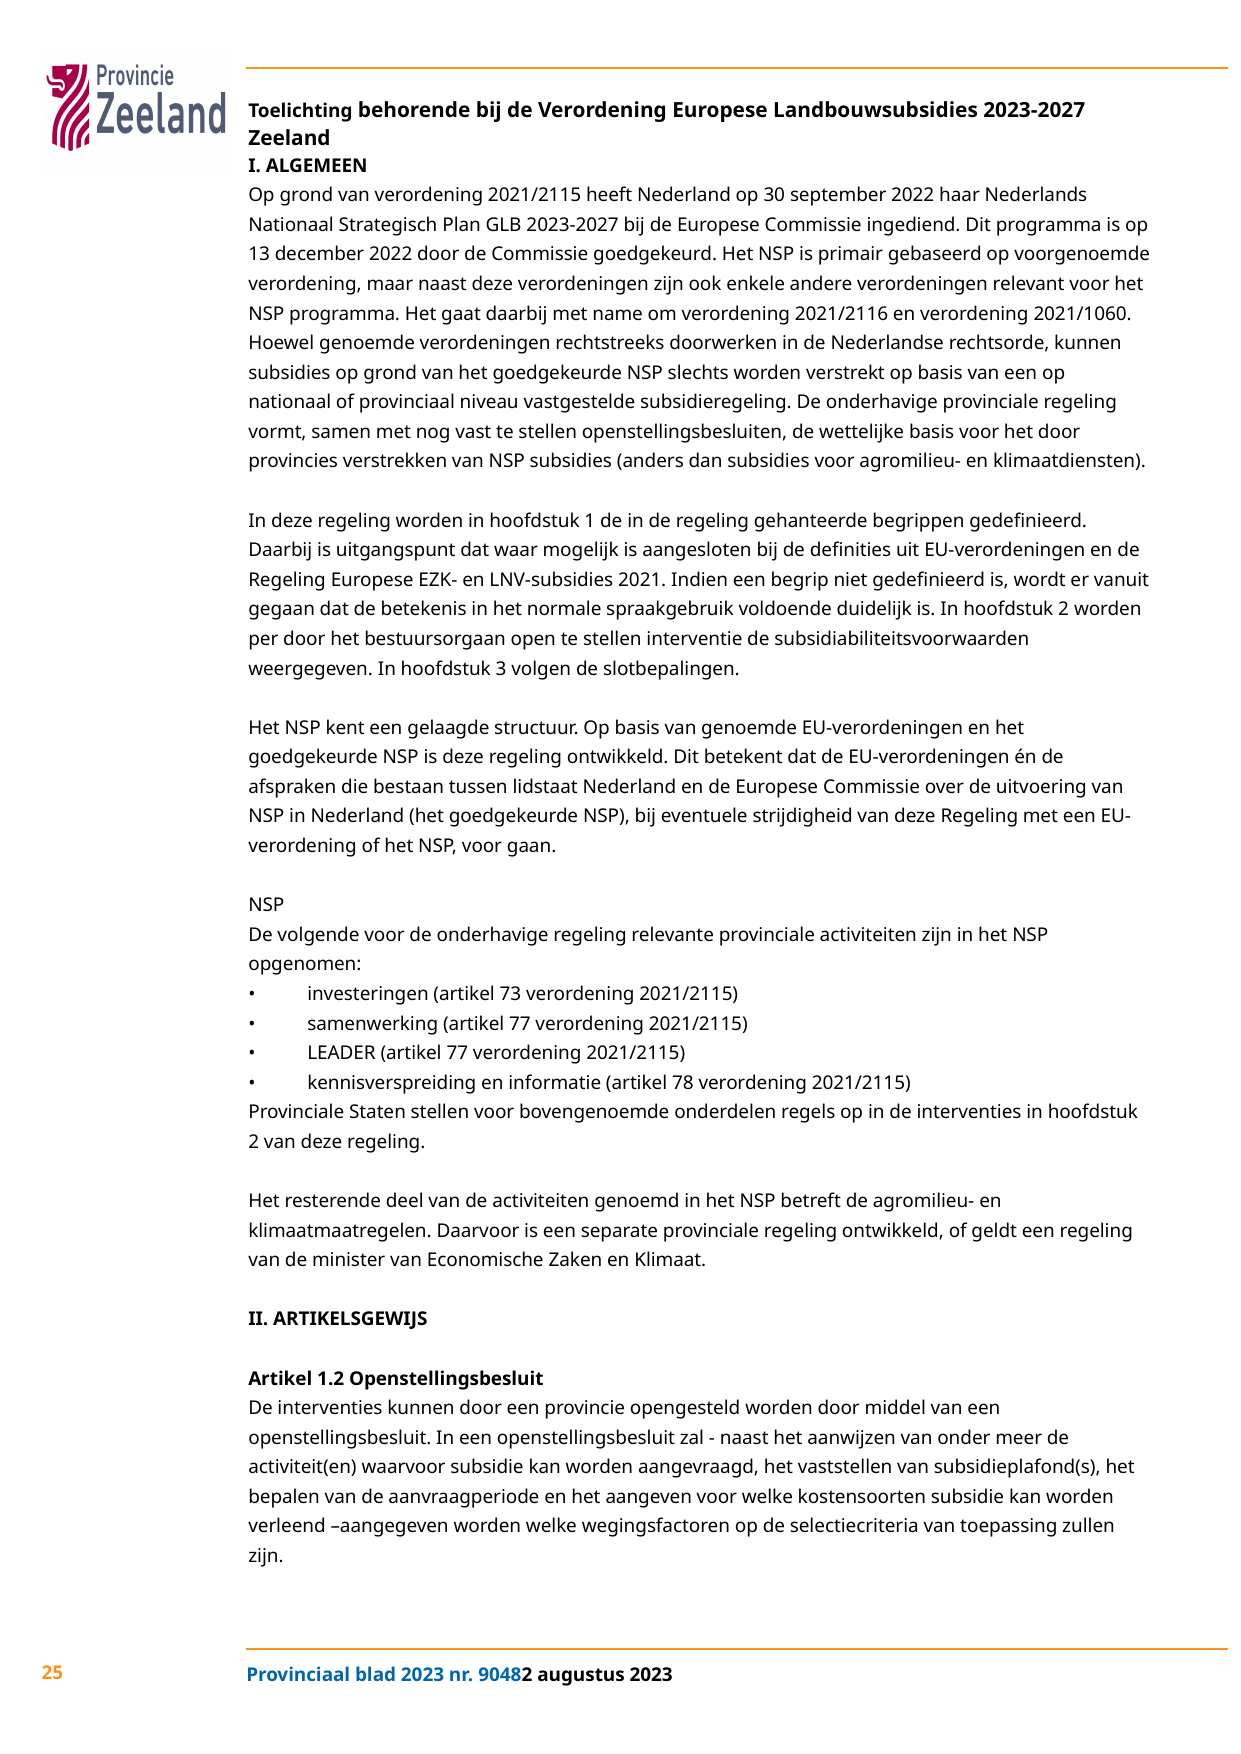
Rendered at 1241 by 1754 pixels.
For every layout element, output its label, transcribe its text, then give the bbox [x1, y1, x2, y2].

text I. ALGEMEEN [248, 152, 1152, 177]
text Artikel 1.2 Openstellingsbesluit [248, 1365, 1152, 1390]
text II. ARTIKELSGEWIJS [248, 1306, 1152, 1331]
list kennisverspreiding en informatie (artikel 78 verordening 2021/2115) [248, 1069, 1152, 1094]
text Toelichting behorende bij de Verordening Europese Landbouwsubsidies 2023-2027 Zeeland [248, 95, 1152, 152]
text Het resterende deel van de activiteiten genoemd in het NSP betreft de agromilieu- en klimaatmaatregelen. Daarvoor is een separate provinciale regeling ontwikkeld, of geldt een regeling van de minister van Economische Zaken en Klimaat. [248, 1187, 1152, 1272]
list samenwerking (artikel 77 verordening 2021/2115) [248, 1010, 1152, 1035]
text Provinciale Staten stellen voor bovengenoemde onderdelen regels op in de interventies in hoofdstuk 2 van deze regeling. [248, 1098, 1152, 1154]
text In deze regeling worden in hoofdstuk 1 de in de regeling gehanteerde begrippen gedefinieerd. Daarbij is uitgangspunt dat waar mogelijk is aangesloten bij de definities uit EU-verordeningen en de Regeling Europese EZK- en LNV-subsidies 2021. Indien een begrip niet gedefinieerd is, wordt er vanuit gegaan dat de betekenis in het normale spraakgebruik voldoende duidelijk is. In hoofdstuk 2 worden per door het bestuursorgaan open te stellen interventie de subsidiabiliteitsvoorwaarden weergegeven. In hoofdstuk 3 volgen de slotbepalingen. [248, 507, 1152, 680]
list investeringen (artikel 73 verordening 2021/2115) [248, 980, 1152, 1006]
picture [41, 47, 231, 172]
text Op grond van verordening 2021/2115 heeft Nederland op 30 september 2022 haar Nederlands Nationaal Strategisch Plan GLB 2023-2027 bij de Europese Commissie ingediend. Dit programma is op 13 december 2022 door de Commissie goedgekeurd. Het NSP is primair gebaseerd op voorgenoemde verordening, maar naast deze verordeningen zijn ook enkele andere verordeningen relevant voor het NSP programma. Het gaat daarbij met name om verordening 2021/2116 en verordening 2021/1060. Hoewel genoemde verordeningen rechtstreeks doorwerken in de Nederlandse rechtsorde, kunnen subsidies op grond van het goedgekeurde NSP slechts worden verstrekt op basis van een op nationaal of provinciaal niveau vastgestelde subsidieregeling. De onderhavige provinciale regeling vormt, samen met nog vast te stellen openstellingsbesluiten, de wettelijke basis voor het door provincies verstrekken van NSP subsidies (anders dan subsidies voor agromilieu- en klimaatdiensten). [248, 181, 1152, 473]
text De interventies kunnen door een provincie opengesteld worden door middel van een openstellingsbesluit. In een openstellingsbesluit zal - naast het aanwijzen van onder meer de activiteit(en) waarvoor subsidie kan worden aangevraagd, het vaststellen van subsidieplafond(s), het bepalen van de aanvraagperiode en het aangeven voor welke kostensoorten subsidie kan worden verleend –aangegeven worden welke wegingsfactoren op de selectiecriteria van toepassing zullen zijn. [248, 1394, 1152, 1568]
text De volgende voor de onderhavige regeling relevante provinciale activiteiten zijn in het NSP opgenomen: [248, 921, 1152, 976]
text NSP [248, 891, 1152, 917]
list LEADER (artikel 77 verordening 2021/2115) [248, 1039, 1152, 1065]
text Het NSP kent een gelaagde structuur. Op basis van genoemde EU-verordeningen en het goedgekeurde NSP is deze regeling ontwikkeld. Dit betekent dat de EU-verordeningen én de afspraken die bestaan tussen lidstaat Nederland en de Europese Commissie over de uitvoering van NSP in Nederland (het goedgekeurde NSP), bij eventuele strijdigheid van deze Regeling met een EU-verordening of het NSP, voor gaan. [248, 714, 1152, 858]
